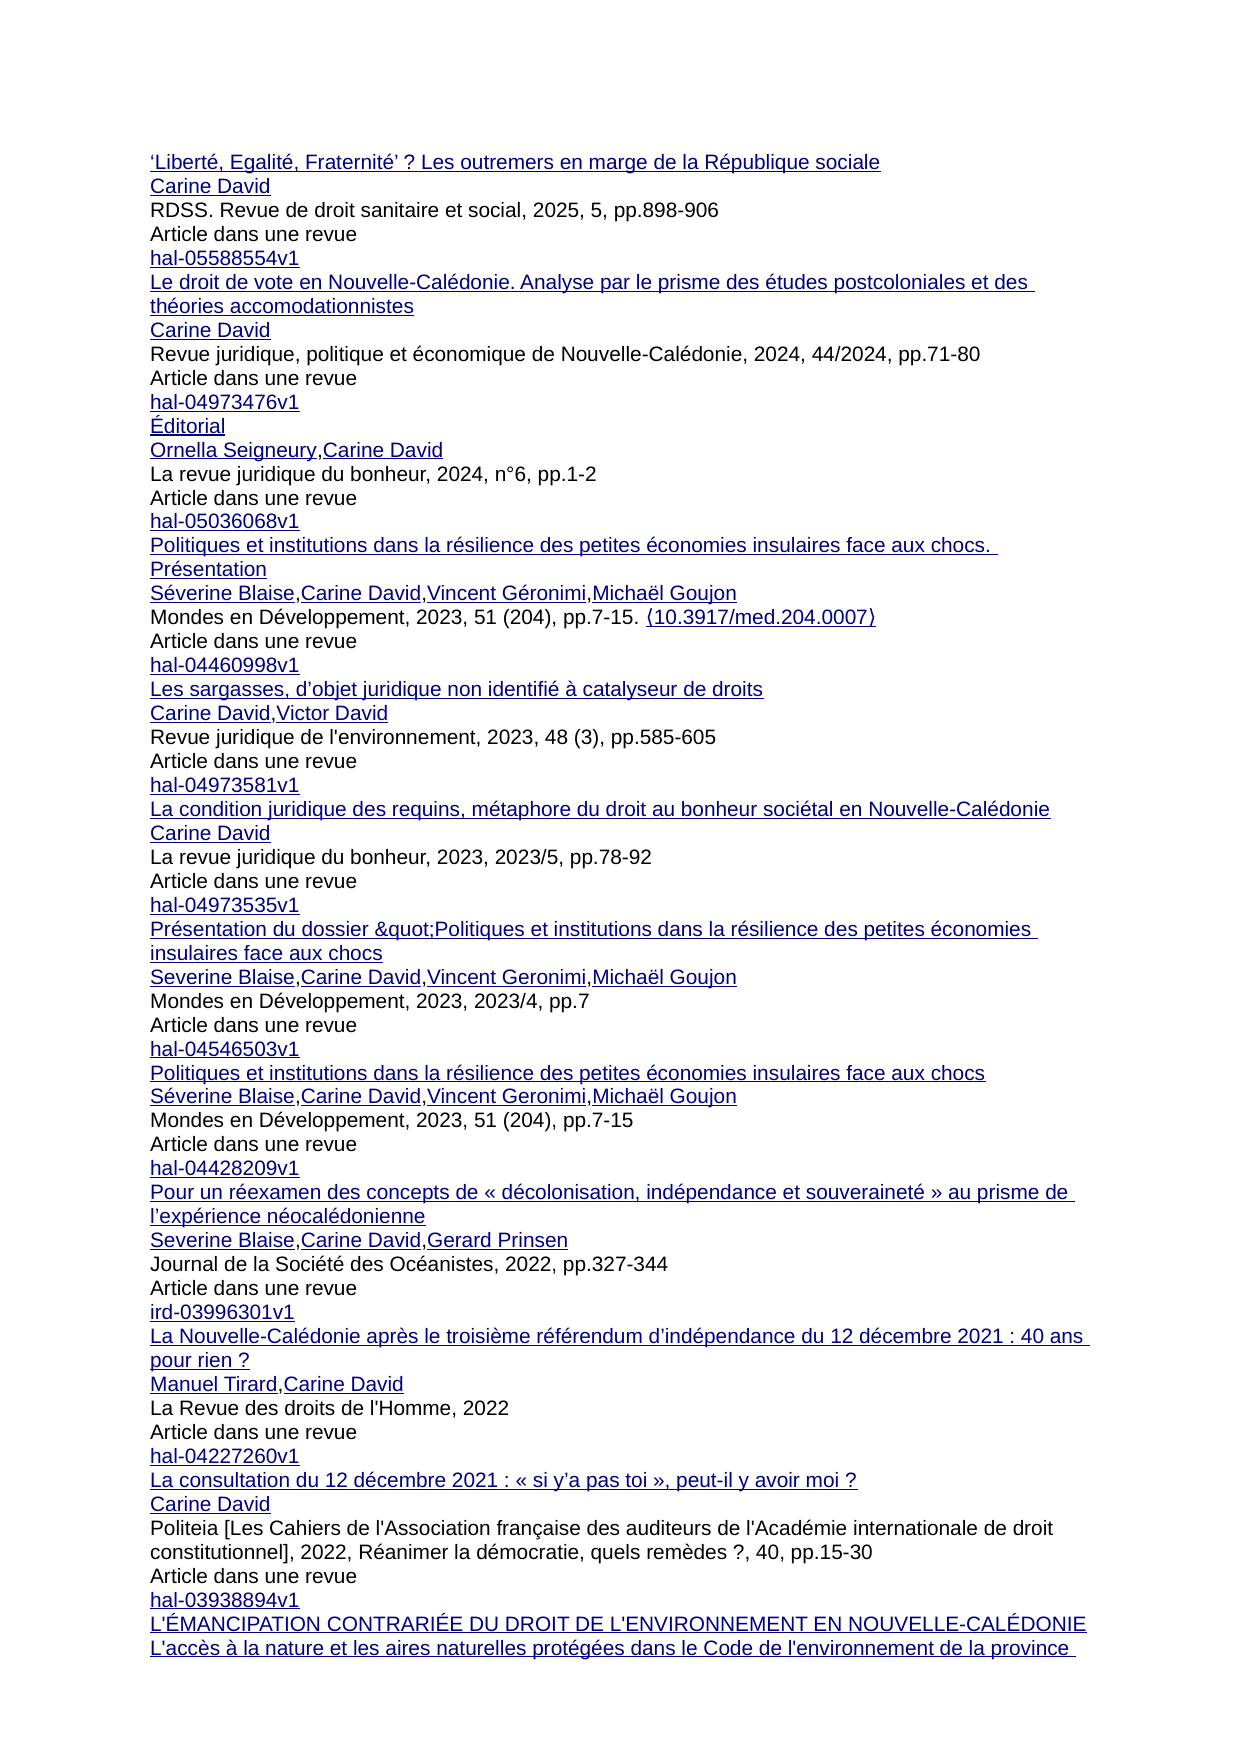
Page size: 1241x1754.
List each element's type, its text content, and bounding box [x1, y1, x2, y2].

table_cell Présentation du dossier &quot;Politiques et institutions dans la résilience des petites économies insulaires face aux chocs Severine Blaise,Carine David,Vincent Geronimi,Michaël Goujon Mondes en Développement, 2023, 2023/4, pp.7 Article dans une revue hal-04546503v1 [150, 917, 1090, 1060]
table_cell pour rien ? Manuel Tirard,Carine David La Revue des droits de l'Homme, 2022 Article dans une revue hal-04227260v1 [150, 1346, 1090, 1468]
table_cell La condition juridique des requins, métaphore du droit au bonheur sociétal en Nouvelle-Calédonie Carine David La revue juridique du bonheur, 2023, 2023/5, pp.78-92 Article dans une revue hal-04973535v1 [150, 797, 1090, 917]
table_cell ‘Liberté, Egalité, Fraternité’ ? Les outremers en marge de la République sociale Carine David RDSS. Revue de droit sanitaire et social, 2025, 5, pp.898-906 Article dans une revue hal-05588554v1 [150, 150, 1090, 270]
table_cell Politiques et institutions dans la résilience des petites économies insulaires face aux chocs. Présentation Séverine Blaise,Carine David,Vincent Géronimi,Michaël Goujon Mondes en Développement, 2023, 51 (204), pp.7-15. ⟨10.3917/med.204.0007⟩ Article dans une revue hal-04460998v1 [150, 533, 1090, 677]
table_cell Les sargasses, d’objet juridique non identifié à catalyseur de droits Carine David,Victor David Revue juridique de l'environnement, 2023, 48 (3), pp.585-605 Article dans une revue hal-04973581v1 [150, 677, 1090, 797]
table_cell L'ÉMANCIPATION CONTRARIÉE DU DROIT DE L'ENVIRONNEMENT EN NOUVELLE-CALÉDONIE L'accès à la nature et les aires naturelles protégées dans le Code de l'environnement de la province [150, 1611, 1090, 1659]
table_cell Éditorial Ornella Seigneury,Carine David La revue juridique du bonheur, 2024, n°6, pp.1-2 Article dans une revue hal-05036068v1 [150, 414, 1090, 533]
table_cell Politiques et institutions dans la résilience des petites économies insulaires face aux chocs Séverine Blaise,Carine David,Vincent Geronimi,Michaël Goujon Mondes en Développement, 2023, 51 (204), pp.7-15 Article dans une revue hal-04428209v1 [150, 1060, 1090, 1180]
table_cell Pour un réexamen des concepts de « décolonisation, indépendance et souveraineté » au prisme de l’expérience néocalédonienne Severine Blaise,Carine David,Gerard Prinsen Journal de la Société des Océanistes, 2022, pp.327-344 Article dans une revue ird-03996301v1 [150, 1180, 1090, 1324]
table_cell La Nouvelle-Calédonie après le troisième référendum d’indépendance du 12 décembre 2021 : 40 ans [150, 1324, 1090, 1345]
table_cell Le droit de vote en Nouvelle-Calédonie. Analyse par le prisme des études postcoloniales et des théories accomodationnistes Carine David Revue juridique, politique et économique de Nouvelle-Calédonie, 2024, 44/2024, pp.71-80 Article dans une revue hal-04973476v1 [150, 270, 1090, 413]
table_cell La consultation du 12 décembre 2021 : « si y’a pas toi », peut-il y avoir moi ? Carine David Politeia [Les Cahiers de l'Association française des auditeurs de l'Académie internationale de droit constitutionnel], 2022, Réanimer la démocratie, quels remèdes ?, 40, pp.15-30 Article dans une revue hal-03938894v1 [150, 1468, 1090, 1611]
